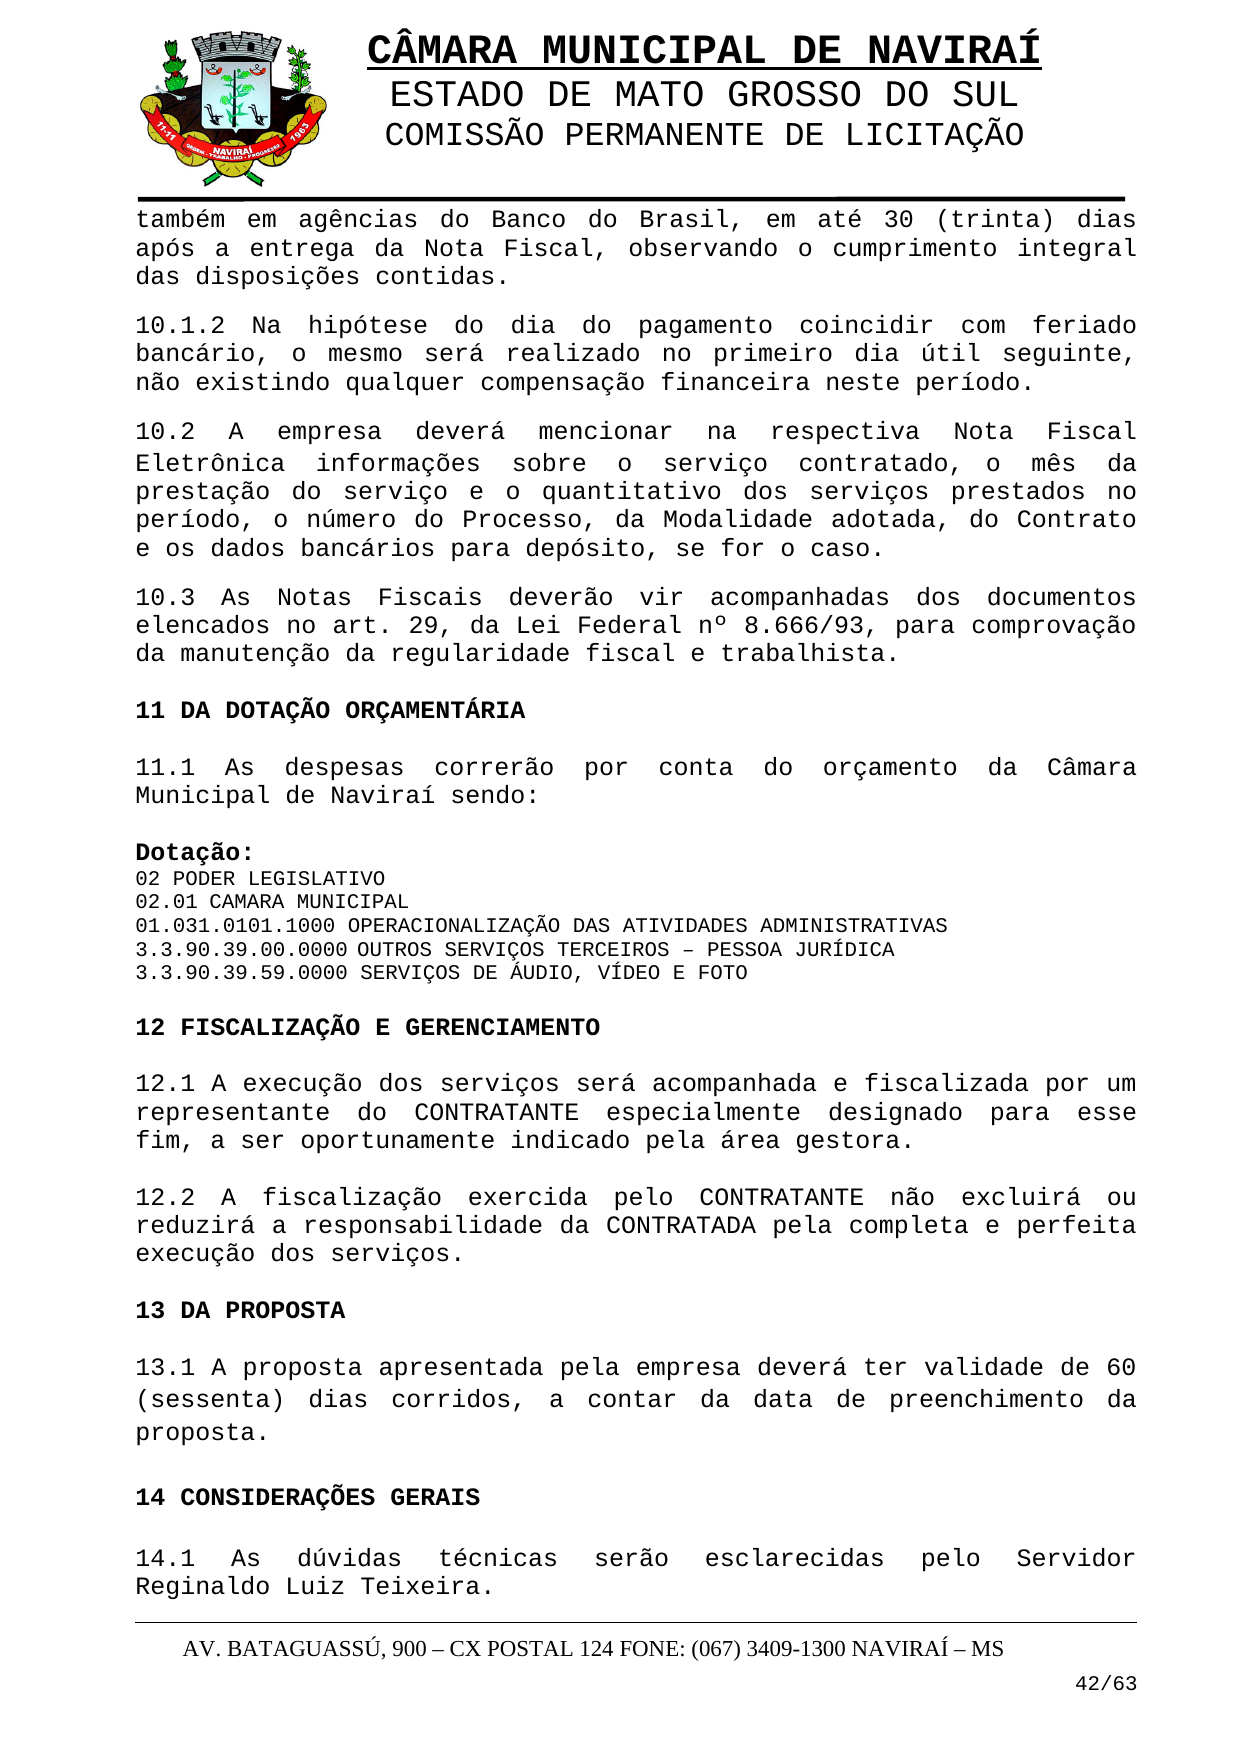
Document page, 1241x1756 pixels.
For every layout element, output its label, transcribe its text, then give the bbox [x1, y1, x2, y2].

text 12.1 A execução dos serviços será acompanhada e fiscalizada por um representante do CONTRATANTE especialmente designado para esse fim, a ser oportunamente indicado pela área gestora. [135, 1071, 1137, 1156]
text 3.3.90.39.59.0000 SERVIÇOS DE ÁUDIO, VÍDEO E FOTO [135, 962, 1137, 986]
text 10.1.2 Na hipótese do dia do pagamento coincidir com feriado bancário, o mesmo será realizado no primeiro dia útil seguinte, não existindo qualquer compensação financeira neste período. [135, 313, 1137, 398]
text 12 FISCALIZAÇÃO E GERENCIAMENTO [135, 1014, 1137, 1043]
text 02 PODER LEGISLATIVO [135, 868, 1137, 891]
text 10.2 A empresa deverá mencionar na respectiva Nota Fiscal Eletrônica informações sobre o serviço contratado, o mês da prestação do serviço e o quantitativo dos serviços prestados no período, o número do Processo, da Modalidade adotada, do Contrato e os dados bancários para depósito, se for o caso. [135, 418, 1137, 563]
text 3.3.90.39.00.0000 OUTROS SERVIÇOS TERCEIROS – PESSOA JURÍDICA [135, 939, 1137, 962]
text 10.3 As Notas Fiscais deverão vir acompanhadas dos documentos elencados no art. 29, da Lei Federal nº 8.666/93, para comprovação da manutenção da regularidade fiscal e trabalhista. [135, 584, 1137, 669]
text 02.01 CAMARA MUNICIPAL [135, 891, 1137, 915]
text Dotação: [135, 839, 1137, 868]
text 12.2 A fiscalização exercida pelo CONTRATANTE não excluirá ou reduzirá a responsabilidade da CONTRATADA pela completa e perfeita execução dos serviços. [135, 1184, 1137, 1269]
text 11.1 As despesas correrão por conta do orçamento da Câmara Municipal de Naviraí sendo: [135, 754, 1137, 811]
text também em agências do Banco do Brasil, em até 30 (trinta) dias após a entrega da Nota Fiscal, observando o cumprimento integral das disposições contidas. [135, 207, 1137, 292]
text 01.031.0101.1000 OPERACIONALIZAÇÃO DAS ATIVIDADES ADMINISTRATIVAS [135, 915, 1137, 939]
text 14.1 As dúvidas técnicas serão esclarecidas pelo Servidor Reginaldo Luiz Teixeira. [135, 1545, 1137, 1602]
text 13.1 A proposta apresentada pela empresa deverá ter validade de 60 (sessenta) dias corridos, a contar da data de preenchimento da proposta. [135, 1354, 1137, 1448]
text 11 DA DOTAÇÃO ORÇAMENTÁRIA [135, 698, 1137, 726]
text 13 DA PROPOSTA [135, 1298, 1137, 1326]
text 14 CONSIDERAÇÕES GERAIS [135, 1484, 1137, 1513]
